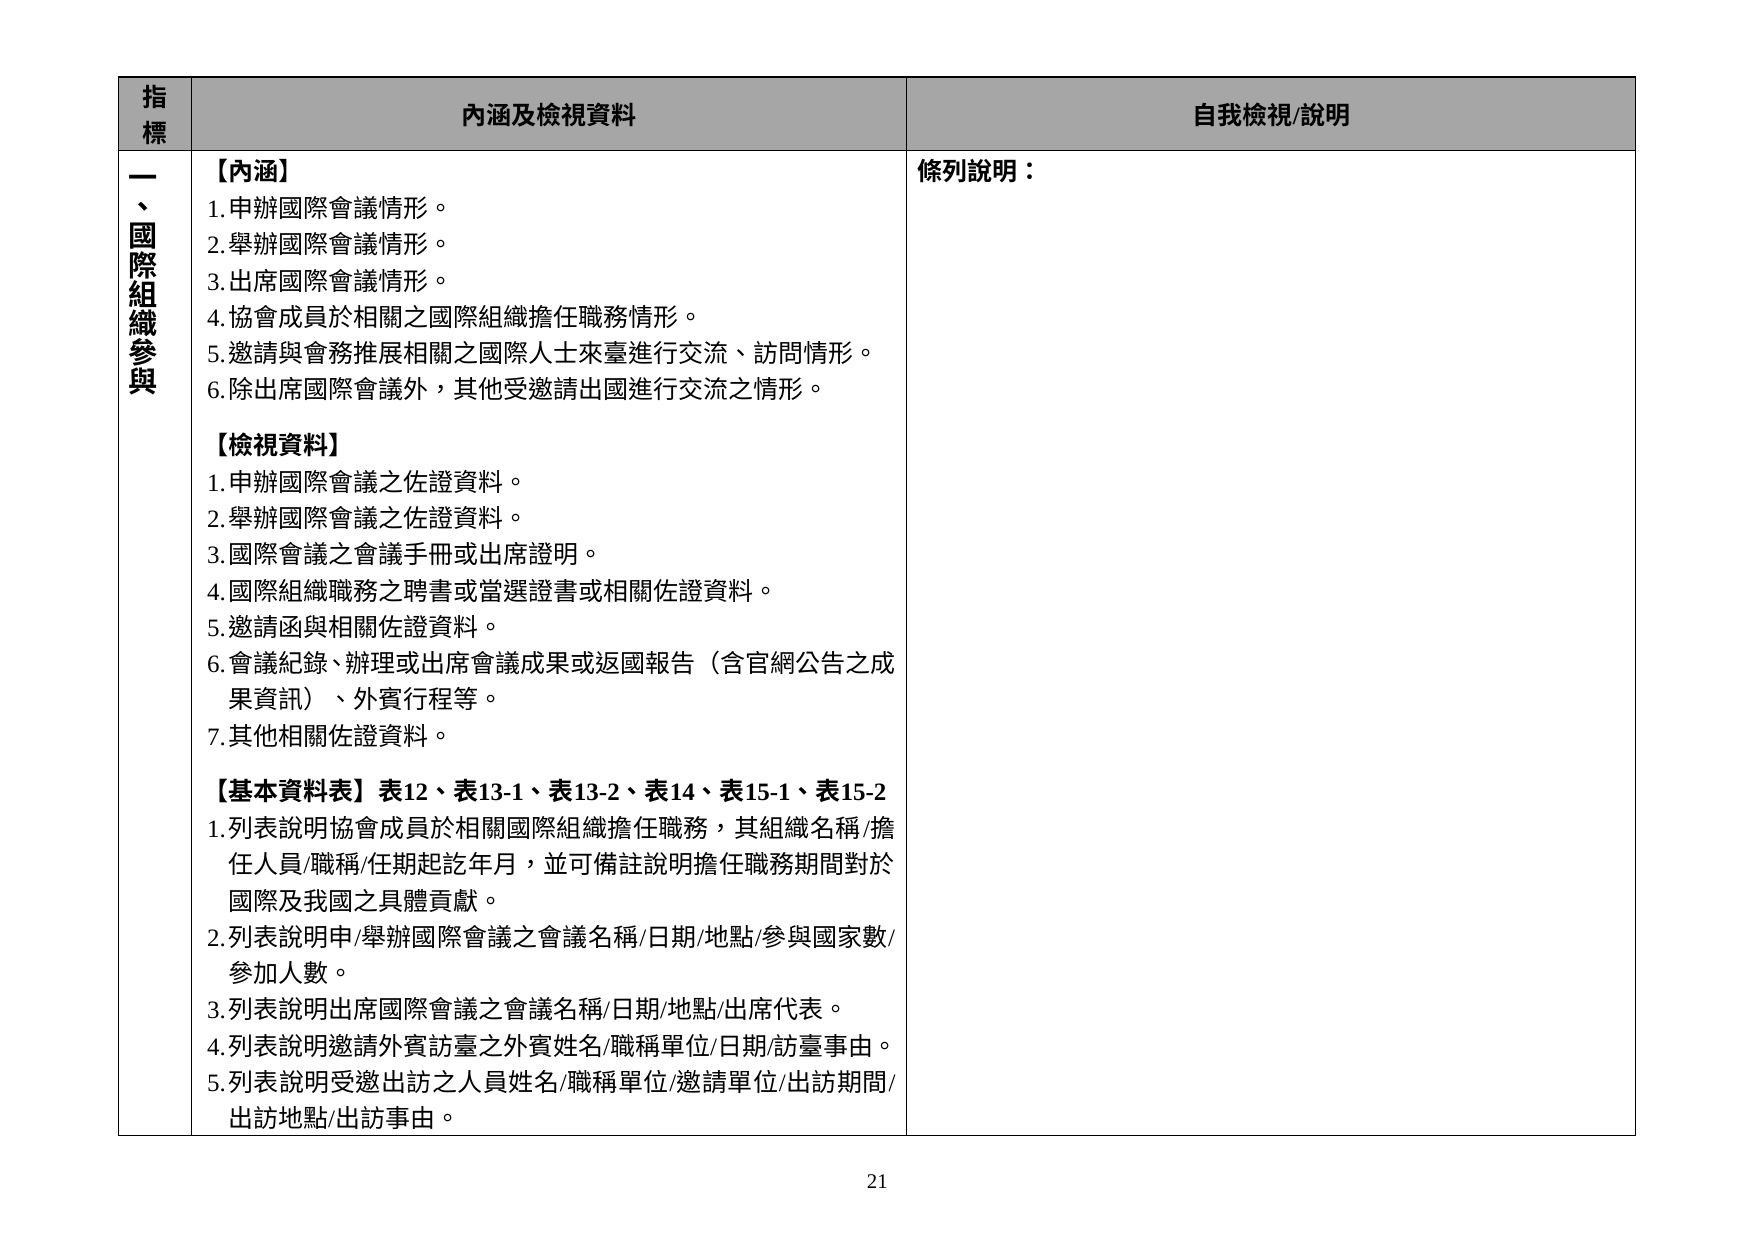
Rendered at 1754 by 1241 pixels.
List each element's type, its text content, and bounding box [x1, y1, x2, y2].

table_header 自我檢視/說明 [907, 78, 1635, 150]
table_cell 【內涵】 申辦國際會議情形。 舉辦國際會議情形。 出席國際會議情形。 協會成員於相關之國際組織擔任職務情形。 邀請與會務推展相關之國際人士來臺進行交流、訪問情形。 除出席國際會議外，其他受邀請出國進行交流之情形。 【檢視資料】 申辦國際會議之佐證資料。 舉辦國際會議之佐證資料。 國際會議之會議手冊或出席證明。 國際組織職務之聘書或當選證書或相關佐證資料。 邀請函與相關佐證資料。 會議紀錄、辦理或出席會議成果或返國報告（含官網公告之成果資訊）、外賓行程等。 其他相關佐證資料。 【基本資料表】表12、表13-1、表13-2、表14、表15-1、表15-2 列表說明協會成員於相關國際組織擔任職務，其組織名稱/擔任人員/職稱/任期起訖年月，並可備註說明擔任職務期間對於國際及我國之具體貢獻。 列表說明申/舉辦國際會議之會議名稱/日期/地點/參與國家數/參加人數。 列表說明出席國際會議之會議名稱/日期/地點/出席代表。 列表說明邀請外賓訪臺之外賓姓名/職稱單位/日期/訪臺事由。 列表說明受邀出訪之人員姓名/職稱單位/邀請單位/出訪期間/出訪地點/出訪事由。 [192, 151, 906, 1135]
table_header 指 標 [119, 78, 191, 150]
table_cell 條列說明： [907, 151, 1635, 1135]
table_header 內涵及檢視資料 [192, 78, 906, 150]
table_cell 一、國際組織參與 [119, 151, 191, 1135]
